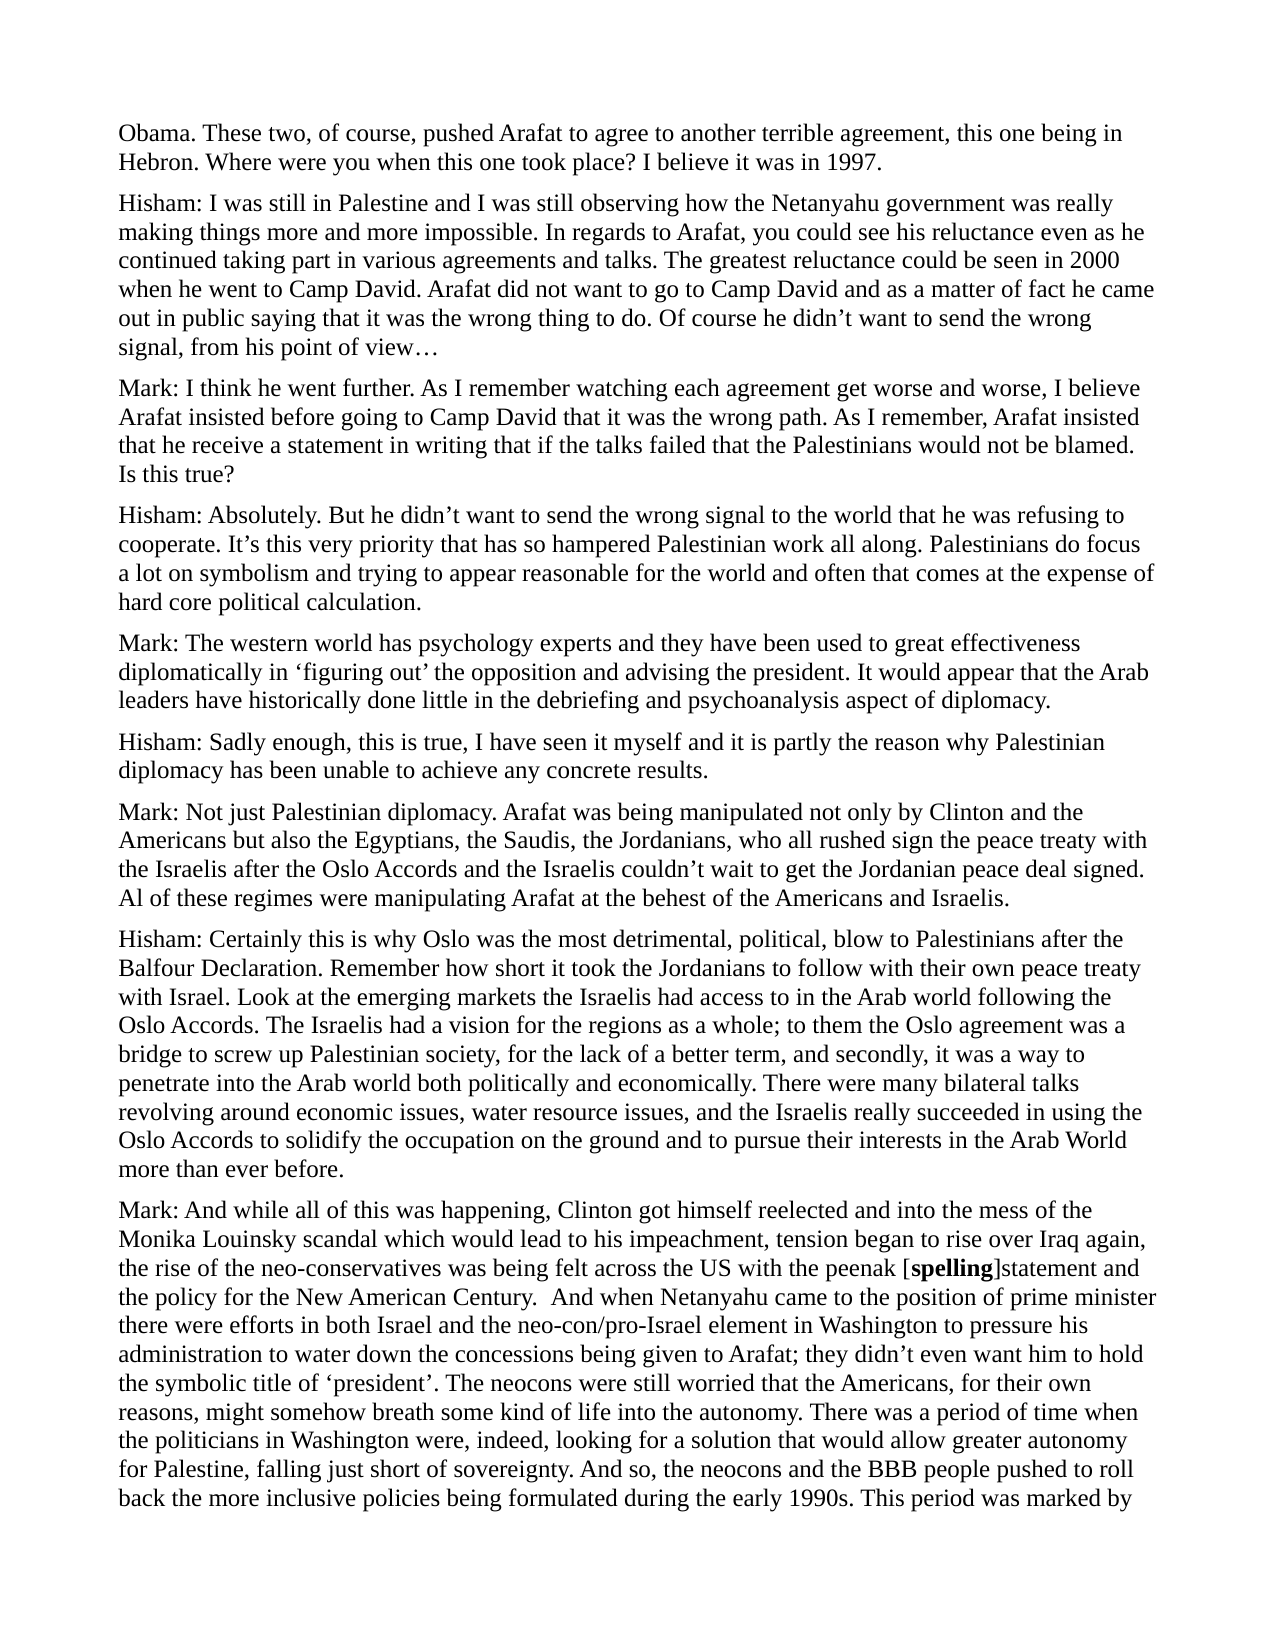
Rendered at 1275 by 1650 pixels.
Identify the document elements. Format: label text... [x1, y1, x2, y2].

text Mark: Not just Palestinian diplomacy. Arafat was being manipulated not only by Clinton and the Americans but also the Egyptians, the Saudis, the Jordanians, who all rushed sign the peace treaty with the Israelis after the Oslo Accords and the Israelis couldn’t wait to get the Jordanian peace deal signed. Al of these regimes were manipulating Arafat at the behest of the Americans and Israelis. [118, 797, 1157, 912]
text Hisham: I was still in Palestine and I was still observing how the Netanyahu government was really making things more and more impossible. In regards to Arafat, you could see his reluctance even as he continued taking part in various agreements and talks. The greatest reluctance could be seen in 2000 when he went to Camp David. Arafat did not want to go to Camp David and as a matter of fact he came out in public saying that it was the wrong thing to do. Of course he didn’t want to send the wrong signal, from his point of view… [118, 188, 1157, 361]
text Mark: I think he went further. As I remember watching each agreement get worse and worse, I believe Arafat insisted before going to Camp David that it was the wrong path. As I remember, Arafat insisted that he receive a statement in writing that if the talks failed that the Palestinians would not be blamed. Is this true? [118, 373, 1157, 488]
text Obama. These two, of course, pushed Arafat to agree to another terrible agreement, this one being in Hebron. Where were you when this one took place? I believe it was in 1997. [118, 118, 1157, 176]
text Hisham: Absolutely. But he didn’t want to send the wrong signal to the world that he was refusing to cooperate. It’s this very priority that has so hampered Palestinian work all along. Palestinians do focus a lot on symbolism and trying to appear reasonable for the world and often that comes at the expense of hard core political calculation. [118, 501, 1157, 616]
text Hisham: Sadly enough, this is true, I have seen it myself and it is partly the reason why Palestinian diplomacy has been unable to achieve any concrete results. [118, 727, 1157, 784]
text Mark: And while all of this was happening, Clinton got himself reelected and into the mess of the Monika Louinsky scandal which would lead to his impeachment, tension began to rise over Iraq again, the rise of the neo-conservatives was being felt across the US with the peenak [spelling]statement and the policy for the New American Century. And when Netanyahu came to the position of prime minister there were efforts in both Israel and the neo-con/pro-Israel element in Washington to pressure his administration to water down the concessions being given to Arafat; they didn’t even want him to hold the symbolic title of ‘president’. The neocons were still worried that the Americans, for their own reasons, might somehow breath some kind of life into the autonomy. There was a period of time when the politicians in Washington were, indeed, looking for a solution that would allow greater autonomy for Palestine, falling just short of sovereignty. And so, the neocons and the BBB people pushed to roll back the more inclusive policies being formulated during the early 1990s. This period was marked by [118, 1196, 1157, 1512]
text Mark: The western world has psychology experts and they have been used to great effectiveness diplomatically in ‘figuring out’ the opposition and advising the president. It would appear that the Arab leaders have historically done little in the debriefing and psychoanalysis aspect of diplomacy. [118, 628, 1157, 714]
text Hisham: Certainly this is why Oslo was the most detrimental, political, blow to Palestinians after the Balfour Declaration. Remember how short it took the Jordanians to follow with their own peace treaty with Israel. Look at the emerging markets the Israelis had access to in the Arab world following the Oslo Accords. The Israelis had a vision for the regions as a whole; to them the Oslo agreement was a bridge to screw up Palestinian society, for the lack of a better term, and secondly, it was a way to penetrate into the Arab world both politically and economically. There were many bilateral talks revolving around economic issues, water resource issues, and the Israelis really succeeded in using the Oslo Accords to solidify the occupation on the ground and to pursue their interests in the Arab World more than ever before. [118, 924, 1157, 1183]
